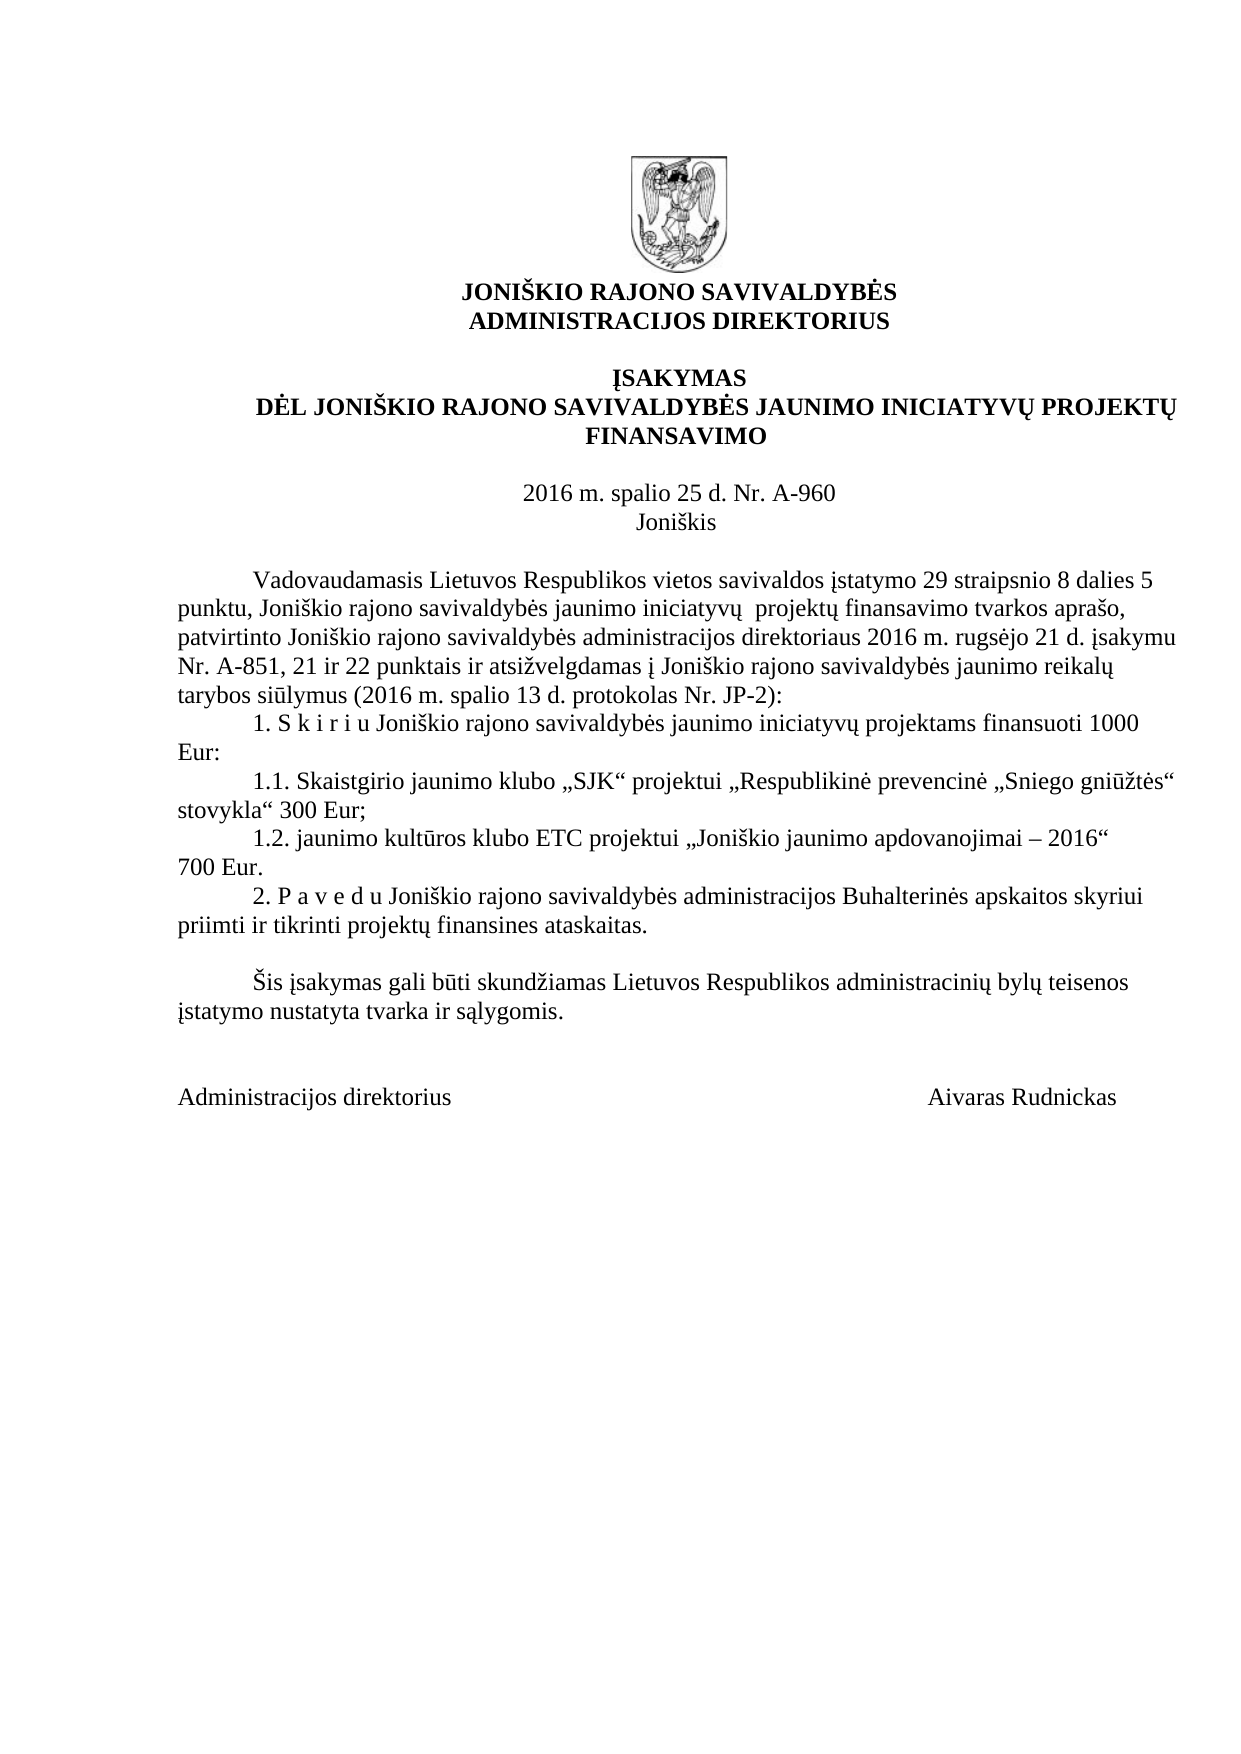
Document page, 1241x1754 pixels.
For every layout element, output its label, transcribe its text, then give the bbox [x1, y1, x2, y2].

text Administracijos direktorius Aivaras Rudnickas [177, 1082, 1181, 1111]
text Šis įsakymas gali būti skundžiamas Lietuvos Respublikos administracinių bylų teisenos įstatymo nustatyta tvarka ir sąlygomis. [177, 967, 1181, 1025]
text DĖL JONIŠKIO RAJONO SAVIVALDYBĖS JAUNIMO INICIATYVŲ PROJEKTŲ FINANSAVIMO [177, 392, 1181, 450]
text 700 Eur. [177, 852, 1181, 881]
table_cell Įsakymas [166, 364, 1192, 392]
text 1.1. Skaistgirio jaunimo klubo „SJK“ projektui „Respublikinė prevencinė „Sniego gniūžtės“ stovykla“ 300 Eur; [177, 766, 1181, 823]
text 1.2. jaunimo kultūros klubo ETC projektui „Joniškio jaunimo apdovanojimai – 2016“ [177, 823, 1181, 852]
table_header [166, 128, 1192, 272]
text 2016 m. spalio 25 d. Nr. A-960 [177, 478, 1181, 507]
table_cell Joniškio rajono savivaldybės Administracijos direktorius [166, 277, 1192, 335]
text 1. S k i r i u Joniškio rajono savivaldybės jaunimo iniciatyvų projektams finansuoti 1000 Eur: [177, 708, 1181, 766]
text Vadovaudamasis Lietuvos Respublikos vietos savivaldos įstatymo 29 straipsnio 8 dalies 5 punktu, Joniškio rajono savivaldybės jaunimo iniciatyvų projektų finansavimo tvarkos aprašo, patvirtinto Joniškio rajono savivaldybės administracijos direktoriaus 2016 m. rugsėjo 21 d. įsakymu Nr. A-851, 21 ir 22 punktais ir atsižvelgdamas į Joniškio rajono savivaldybės jaunimo reikalų tarybos siūlymus (2016 m. spalio 13 d. protokolas Nr. JP-2): [177, 565, 1181, 708]
text Joniškis [177, 507, 1181, 536]
table_cell [166, 335, 1192, 363]
text 2. P a v e d u Joniškio rajono savivaldybės administracijos Buhalterinės apskaitos skyriui priimti ir tikrinti projektų finansines ataskaitas. [177, 881, 1181, 938]
table_cell [166, 273, 1192, 277]
